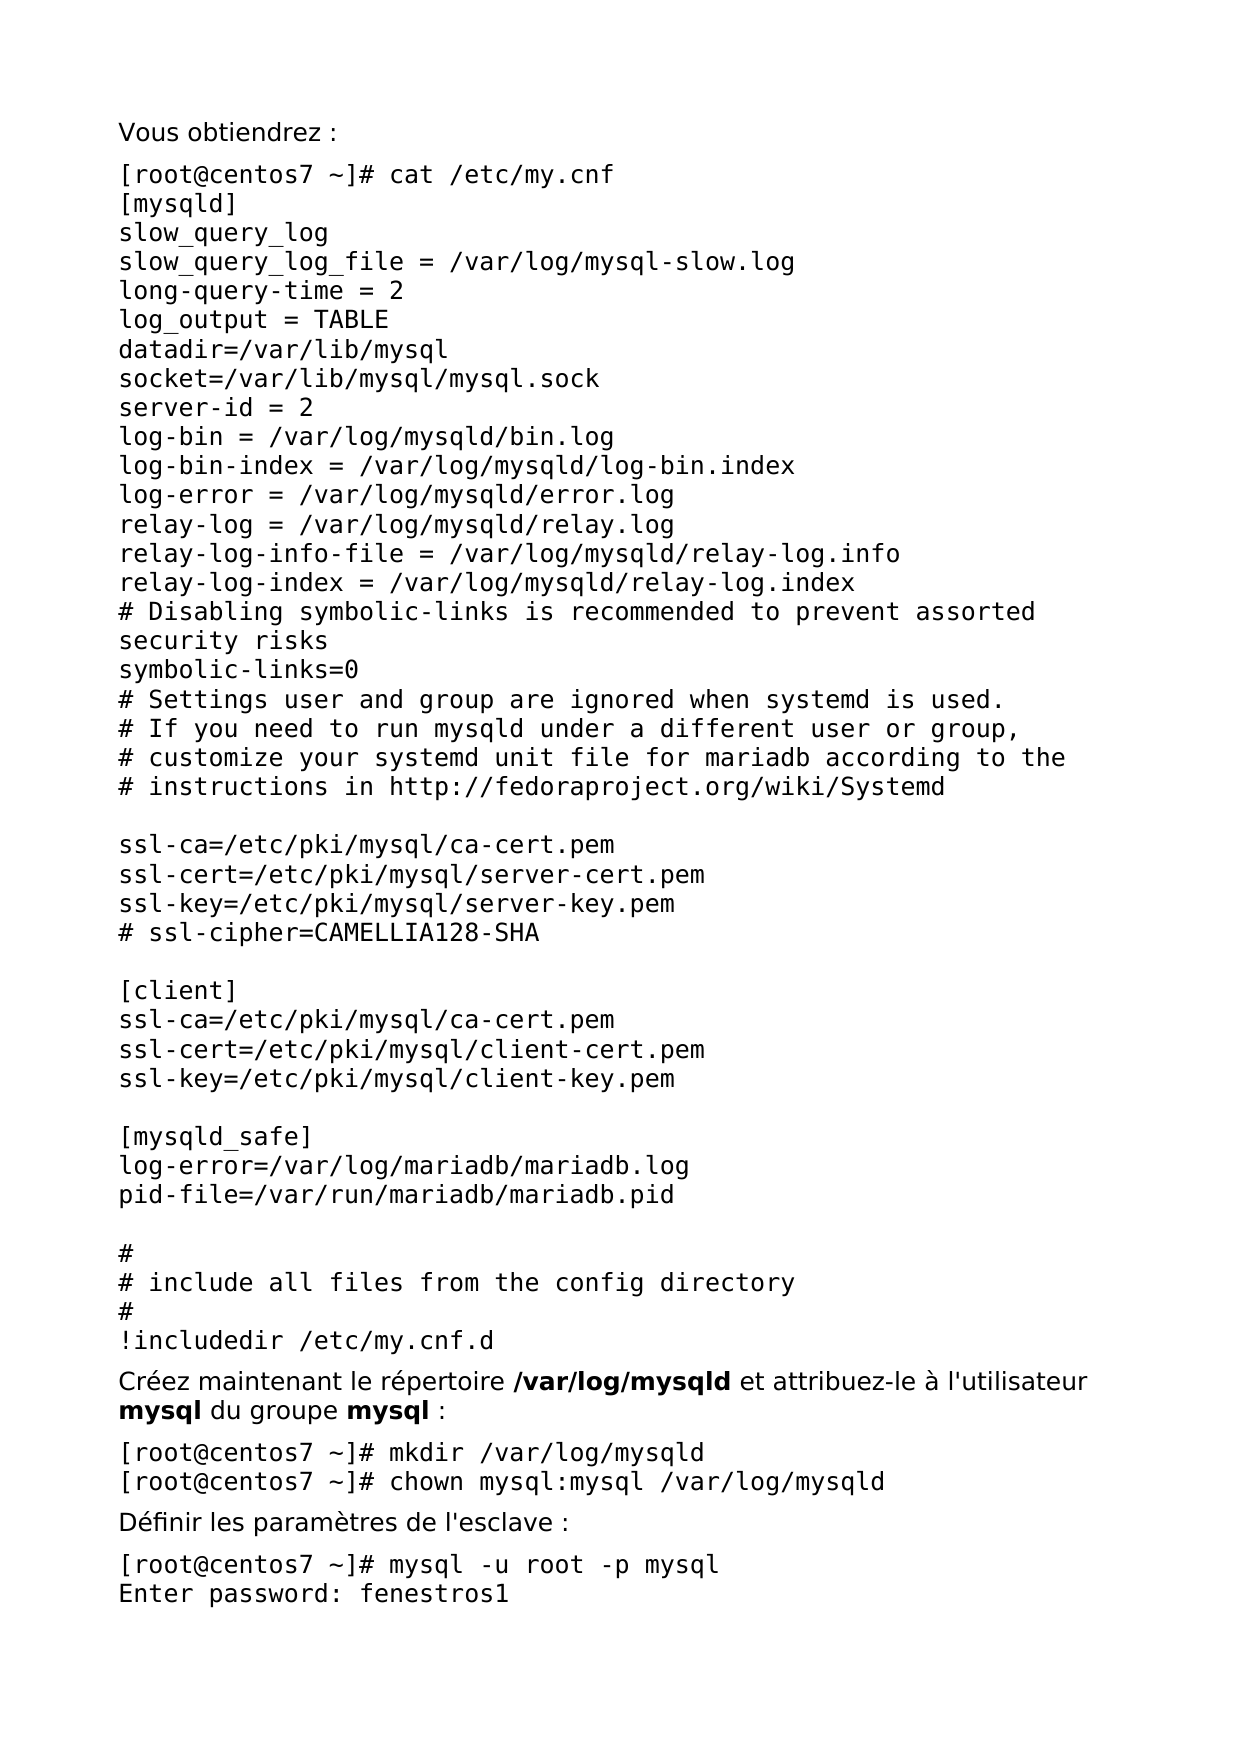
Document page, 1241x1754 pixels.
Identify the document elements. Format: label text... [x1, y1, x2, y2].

text Définir les paramètres de l'esclave : [118, 1508, 1122, 1537]
text [root@centos7 ~]# cat /etc/my.cnf [mysqld] slow_query_log slow_query_log_file = /var/log/mysql-slow.log long-query-time = 2 log_output = TABLE datadir=/var/lib/mysql socket=/var/lib/mysql/mysql.sock server-id = 2 log-bin = /var/log/mysqld/bin.log log-bin-index = /var/log/mysqld/log-bin.index log-error = /var/log/mysqld/error.log relay-log = /var/log/mysqld/relay.log relay-log-info-file = /var/log/mysqld/relay-log.info relay-log-index = /var/log/mysqld/relay-log.index # Disabling symbolic-links is recommended to prevent assorted security risks symbolic-links=0 # Settings user and group are ignored when systemd is used. # If you need to run mysqld under a different user or group, # customize your systemd unit file for mariadb according to the # instructions in http://fedoraproject.org/wiki/Systemd ssl-ca=/etc/pki/mysql/ca-cert.pem ssl-cert=/etc/pki/mysql/server-cert.pem ssl-key=/etc/pki/mysql/server-key.pem # ssl-cipher=CAMELLIA128-SHA [client] ssl-ca=/etc/pki/mysql/ca-cert.pem ssl-cert=/etc/pki/mysql/client-cert.pem ssl-key=/etc/pki/mysql/client-key.pem [mysqld_safe] log-error=/var/log/mariadb/mariadb.log pid-file=/var/run/mariadb/mariadb.pid # # include all files from the config directory # !includedir /etc/my.cnf.d [118, 160, 1122, 1356]
text [root@centos7 ~]# mkdir /var/log/mysqld [root@centos7 ~]# chown mysql:mysql /var/log/mysqld [118, 1438, 1122, 1497]
text Créez maintenant le répertoire /var/log/mysqld et attribuez-le à l'utilisateur mysql du groupe mysql : [118, 1367, 1122, 1426]
text Vous obtiendrez : [118, 118, 1122, 147]
text [root@centos7 ~]# mysql -u root -p mysql Enter password: fenestros1 [118, 1550, 1122, 1608]
